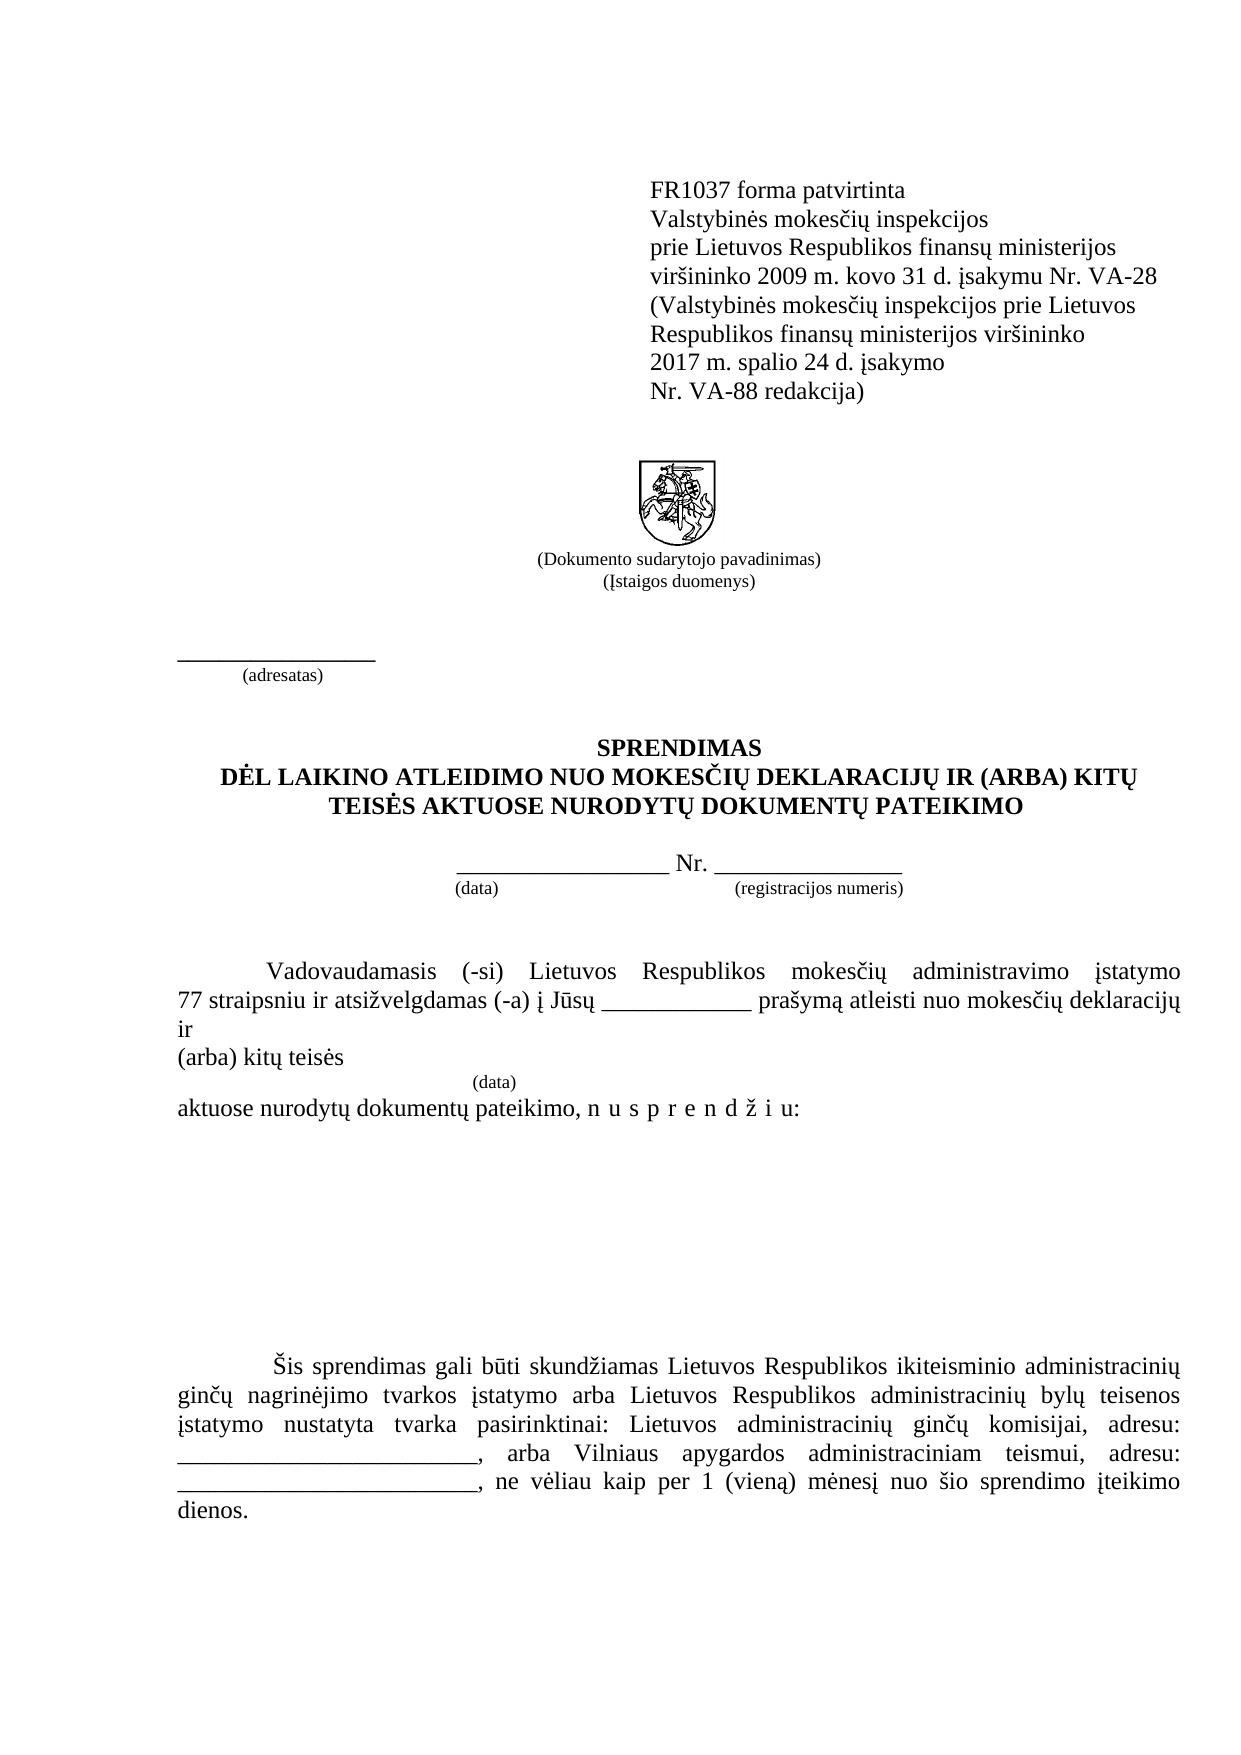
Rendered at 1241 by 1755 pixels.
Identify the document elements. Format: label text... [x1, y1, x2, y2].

text Šis sprendimas gali būti skundžiamas Lietuvos Respublikos ikiteisminio administracinių ginčų nagrinėjimo tvarkos įstatymo arba Lietuvos Respublikos administracinių bylų teisenos įstatymo nustatyta tvarka pasirinktinai: Lietuvos administracinių ginčų komisijai, adresu: ________________________, arba Vilniaus apygardos administraciniam teismui, adresu: ________________________, ne vėliau kaip per 1 (vieną) mėnesį nuo šio sprendimo įteikimo dienos. [177, 1351, 1181, 1524]
text (data) [177, 1071, 1181, 1093]
text (Valstybinės mokesčių inspekcijos prie Lietuvos [650, 290, 1181, 319]
text 2017 m. spalio 24 d. įsakymo [650, 347, 1181, 376]
text (data) (registracijos numeris) [177, 877, 1181, 899]
text prie Lietuvos Respublikos finansų ministerijos [650, 232, 1181, 261]
text SPRENDIMAS [177, 733, 1181, 762]
text Valstybinės mokesčių inspekcijos [650, 204, 1181, 232]
text (arba) kitų teisės [177, 1042, 1181, 1071]
text Respublikos finansų ministerijos viršininko [650, 319, 1181, 347]
text Vadovaudamasis (-si) Lietuvos Respublikos mokesčių administravimo įstatymo 77 straipsniu ir atsižvelgdamas (-a) į Jūsų ____________ prašymą atleisti nuo mokesčių deklaracijų ir [177, 956, 1181, 1042]
text (Dokumento sudarytojo pavadinimas) [177, 548, 1181, 570]
text (adresatas) [177, 664, 1181, 685]
text _________________ Nr. _______________ [177, 848, 1181, 877]
text DĖL LAIKINO ATLEIDIMO NUO MOKESČIŲ DEKLARACIJŲ IR (ARBA) KITŲ TEISĖS AKTUOSE NURODYTŲ DOKUMENTŲ PATEIKIMO [177, 762, 1181, 819]
text Nr. VA-88 redakcija) [650, 376, 1181, 405]
text viršininko 2009 m. kovo 31 d. įsakymu Nr. VA-28 [650, 261, 1181, 290]
text aktuose nurodytų dokumentų pateikimo, nusprendžiu: [177, 1093, 1181, 1121]
text (Įstaigos duomenys) [177, 570, 1181, 591]
text FR1037 forma patvirtinta [650, 175, 1181, 204]
text ___________________ [177, 639, 1181, 664]
